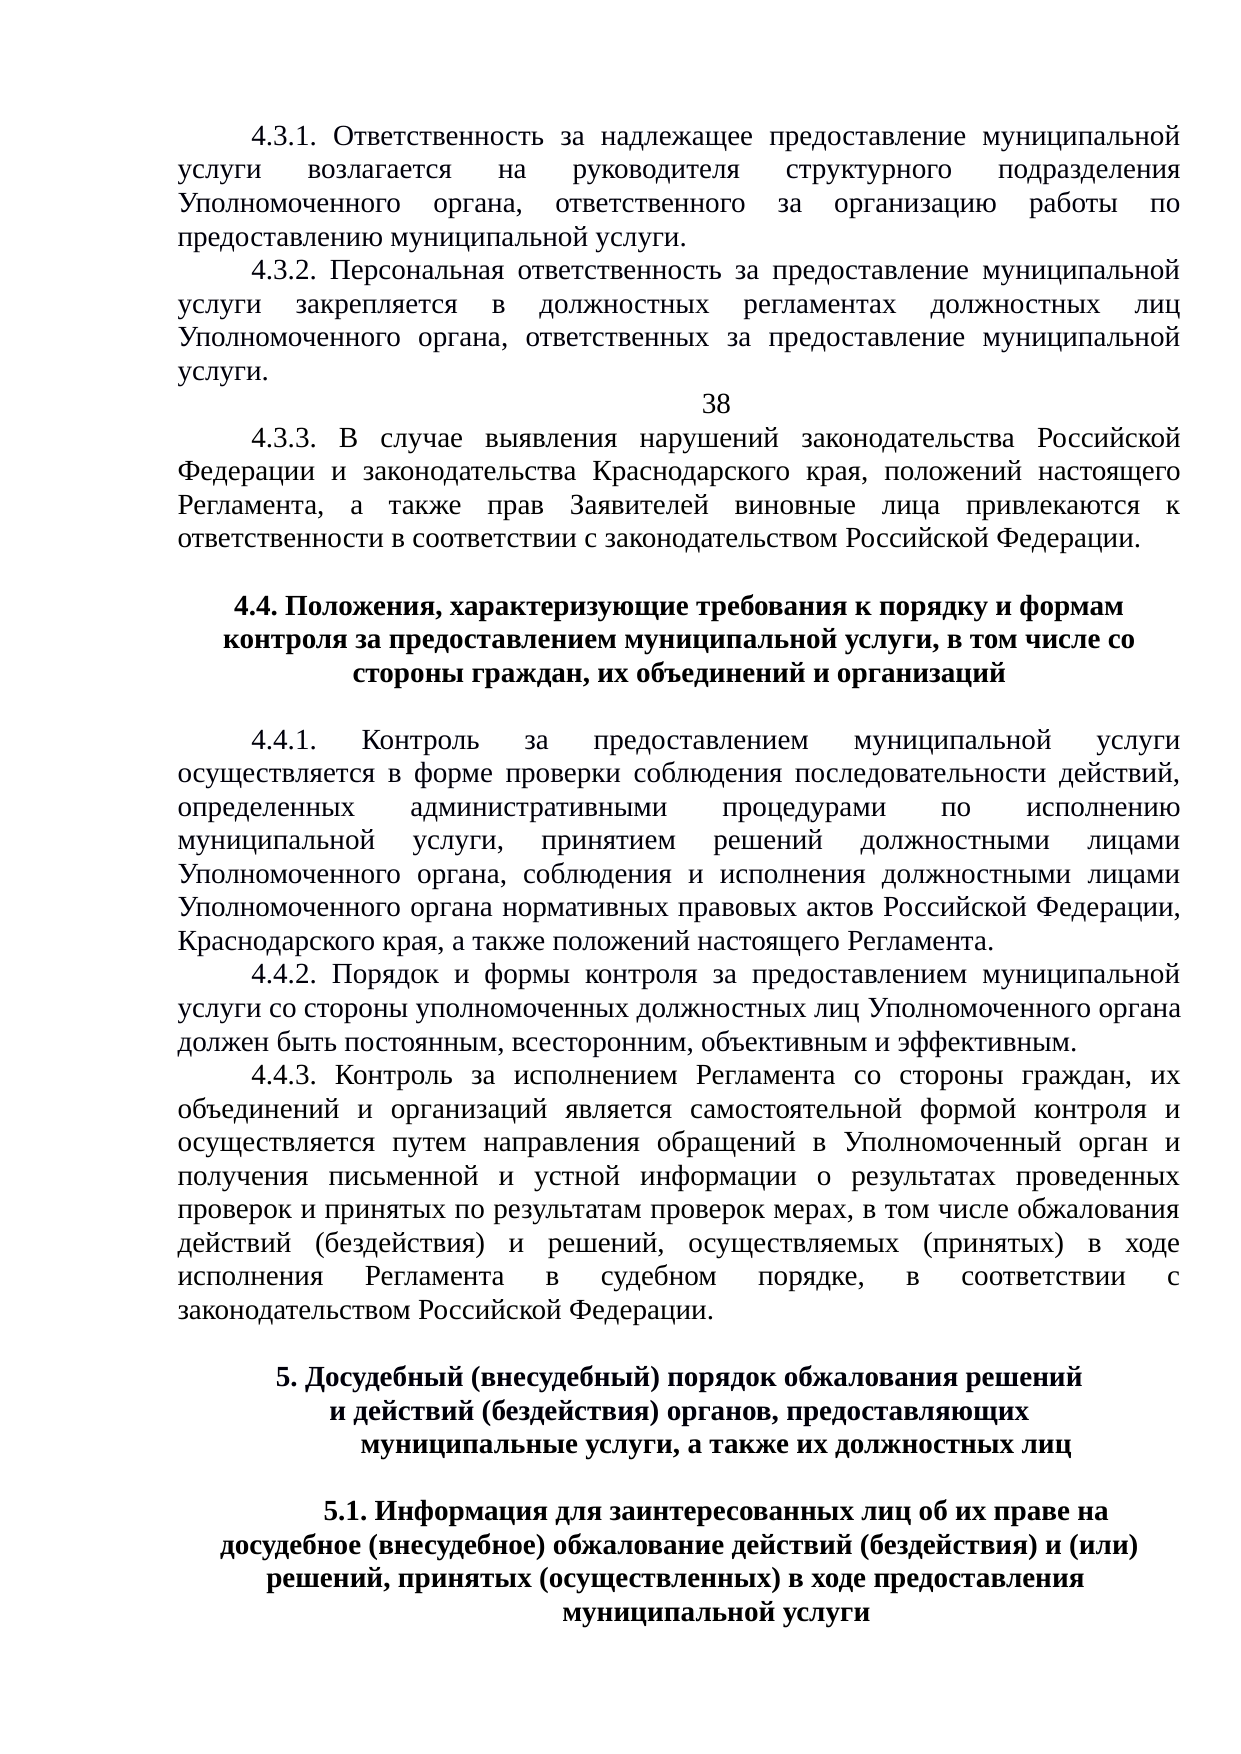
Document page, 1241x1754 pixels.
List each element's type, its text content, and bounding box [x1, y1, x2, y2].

text 5.1. Информация для заинтересованных лиц об их праве на досудебное (внесудебное) обжалование действий (бездействия) и (или) решений, принятых (осуществленных) в ходе предоставления [177, 1493, 1181, 1594]
text муниципальной услуги [177, 1594, 1181, 1627]
text и действий (бездействия) органов, предоставляющих [177, 1393, 1181, 1426]
text 4.3.3. В случае выявления нарушений законодательства Российской Федерации и законодательства Краснодарского края, положений настоящего Регламента, а также прав Заявителей виновные лица привлекаются к ответственности в соответствии с законодательством Российской Федерации. [177, 420, 1181, 554]
text контроля за предоставлением муниципальной услуги, в том числе со стороны граждан, их объединений и организаций [177, 621, 1181, 688]
text 4.4. Положения, характеризующие требования к порядку и формам [177, 588, 1181, 621]
text 4.3.2. Персональная ответственность за предоставление муниципальной услуги закрепляется в должностных регламентах должностных лиц Уполномоченного органа, ответственных за предоставление муниципальной услуги. [177, 252, 1181, 386]
text 5. Досудебный (внесудебный) порядок обжалования решений [177, 1359, 1181, 1393]
text 4.4.2. Порядок и формы контроля за предоставлением муниципальной услуги со стороны уполномоченных должностных лиц Уполномоченного органа должен быть постоянным, всесторонним, объективным и эффективным. [177, 957, 1181, 1057]
text 4.4.1. Контроль за предоставлением муниципальной услуги осуществляется в форме проверки соблюдения последовательности действий, определенных административными процедурами по исполнению муниципальной услуги, принятием решений должностными лицами Уполномоченного органа, соблюдения и исполнения должностными лицами Уполномоченного органа нормативных правовых актов Российской Федерации, Краснодарского края, а также положений настоящего Регламента. [177, 722, 1181, 957]
text 4.4.3. Контроль за исполнением Регламента со стороны граждан, их объединений и организаций является самостоятельной формой контроля и осуществляется путем направления обращений в Уполномоченный орган и получения письменной и устной информации о результатах проведенных проверок и принятых по результатам проверок мерах, в том числе обжалования действий (бездействия) и решений, осуществляемых (принятых) в ходе исполнения Регламента в судебном порядке, в соответствии с законодательством Российской Федерации. [177, 1057, 1181, 1326]
text 4.3.1. Ответственность за надлежащее предоставление муниципальной услуги возлагается на руководителя структурного подразделения Уполномоченного органа, ответственного за организацию работы по предоставлению муниципальной услуги. [177, 118, 1181, 252]
text 38 [177, 386, 1181, 420]
text муниципальные услуги, а также их должностных лиц [177, 1426, 1181, 1460]
